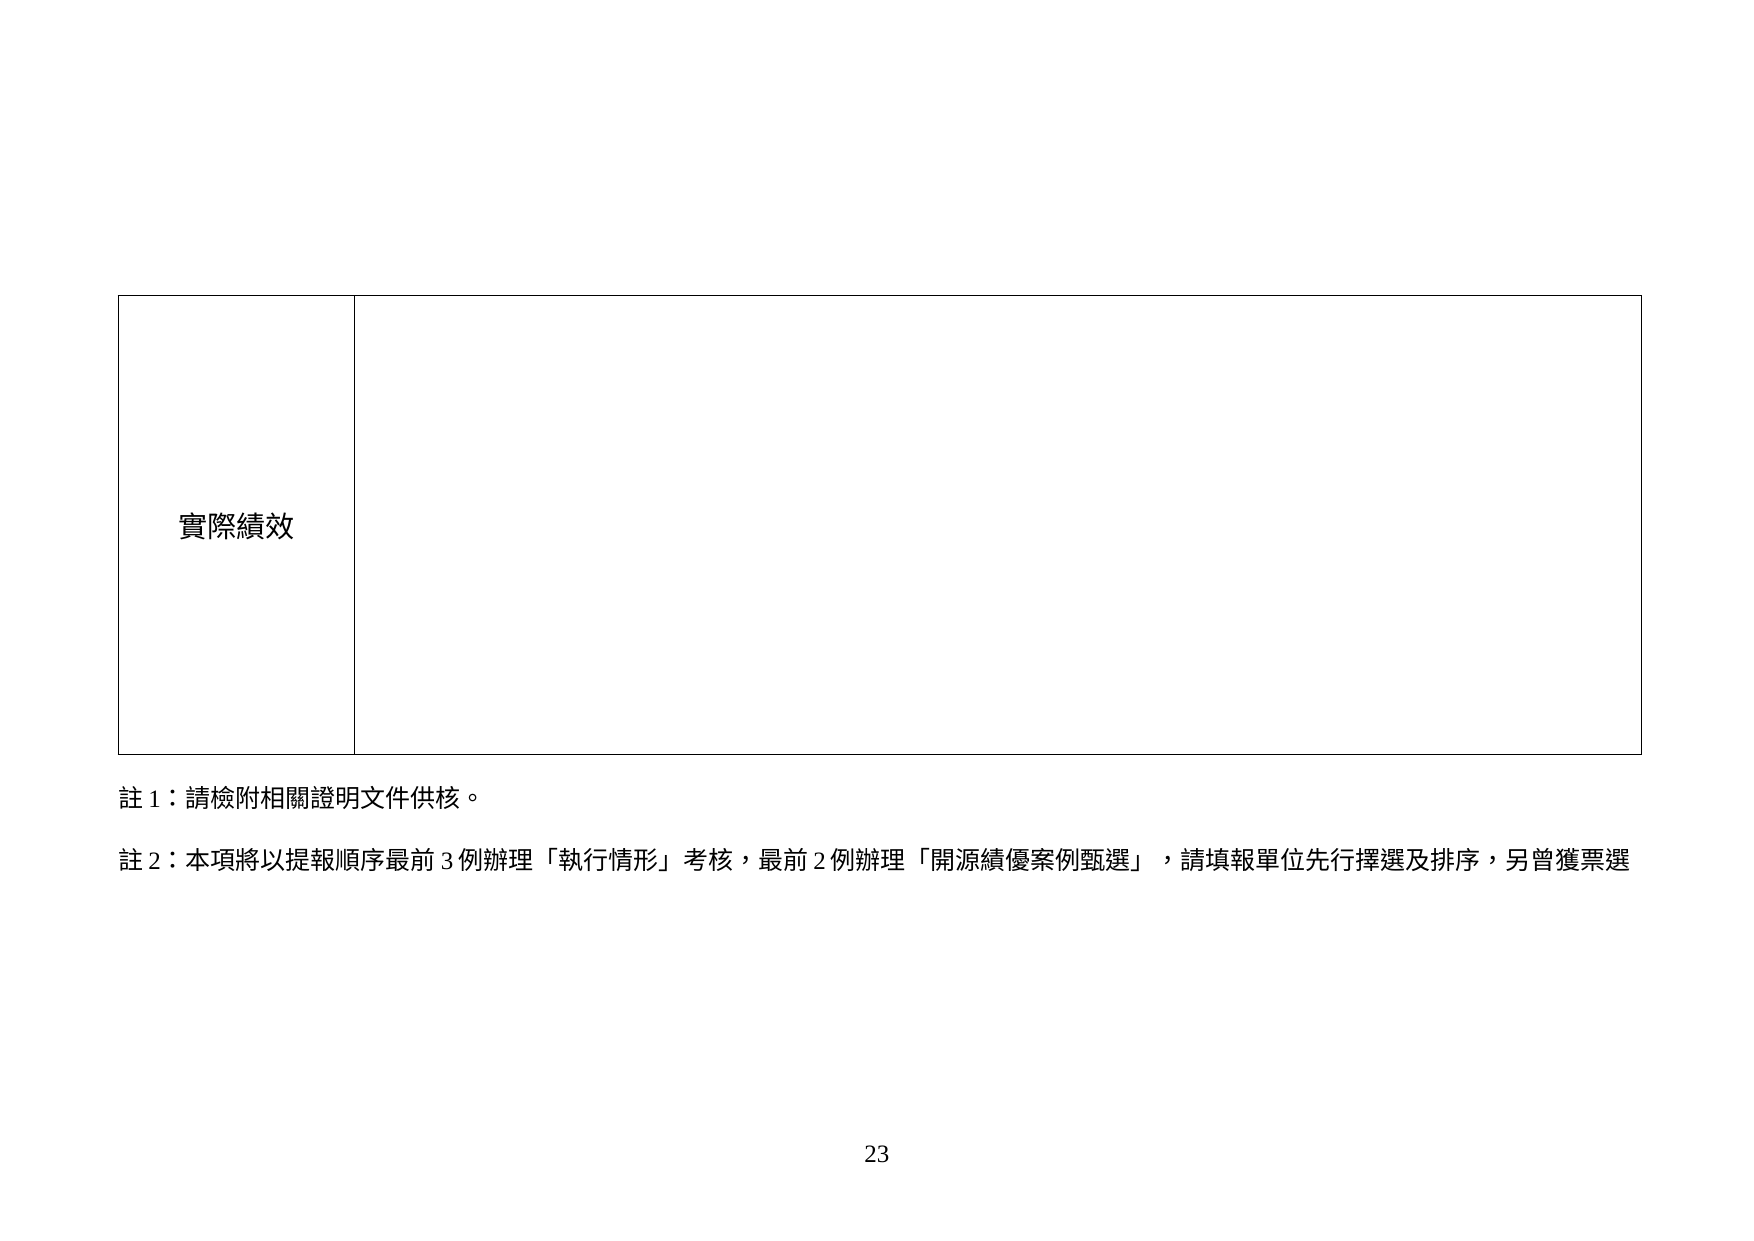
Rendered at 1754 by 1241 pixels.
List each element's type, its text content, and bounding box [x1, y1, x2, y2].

table_cell [355, 296, 1641, 753]
table_cell 實際績效 [119, 296, 354, 753]
text 註2：本項將以提報順序最前3例辦理「執行情形」考核，最前2例辦理「開源績優案例甄選」，請填報單位先行擇選及排序，另曾獲票選 [118, 817, 1636, 879]
text 註1：請檢附相關證明文件供核。 [118, 755, 1636, 817]
